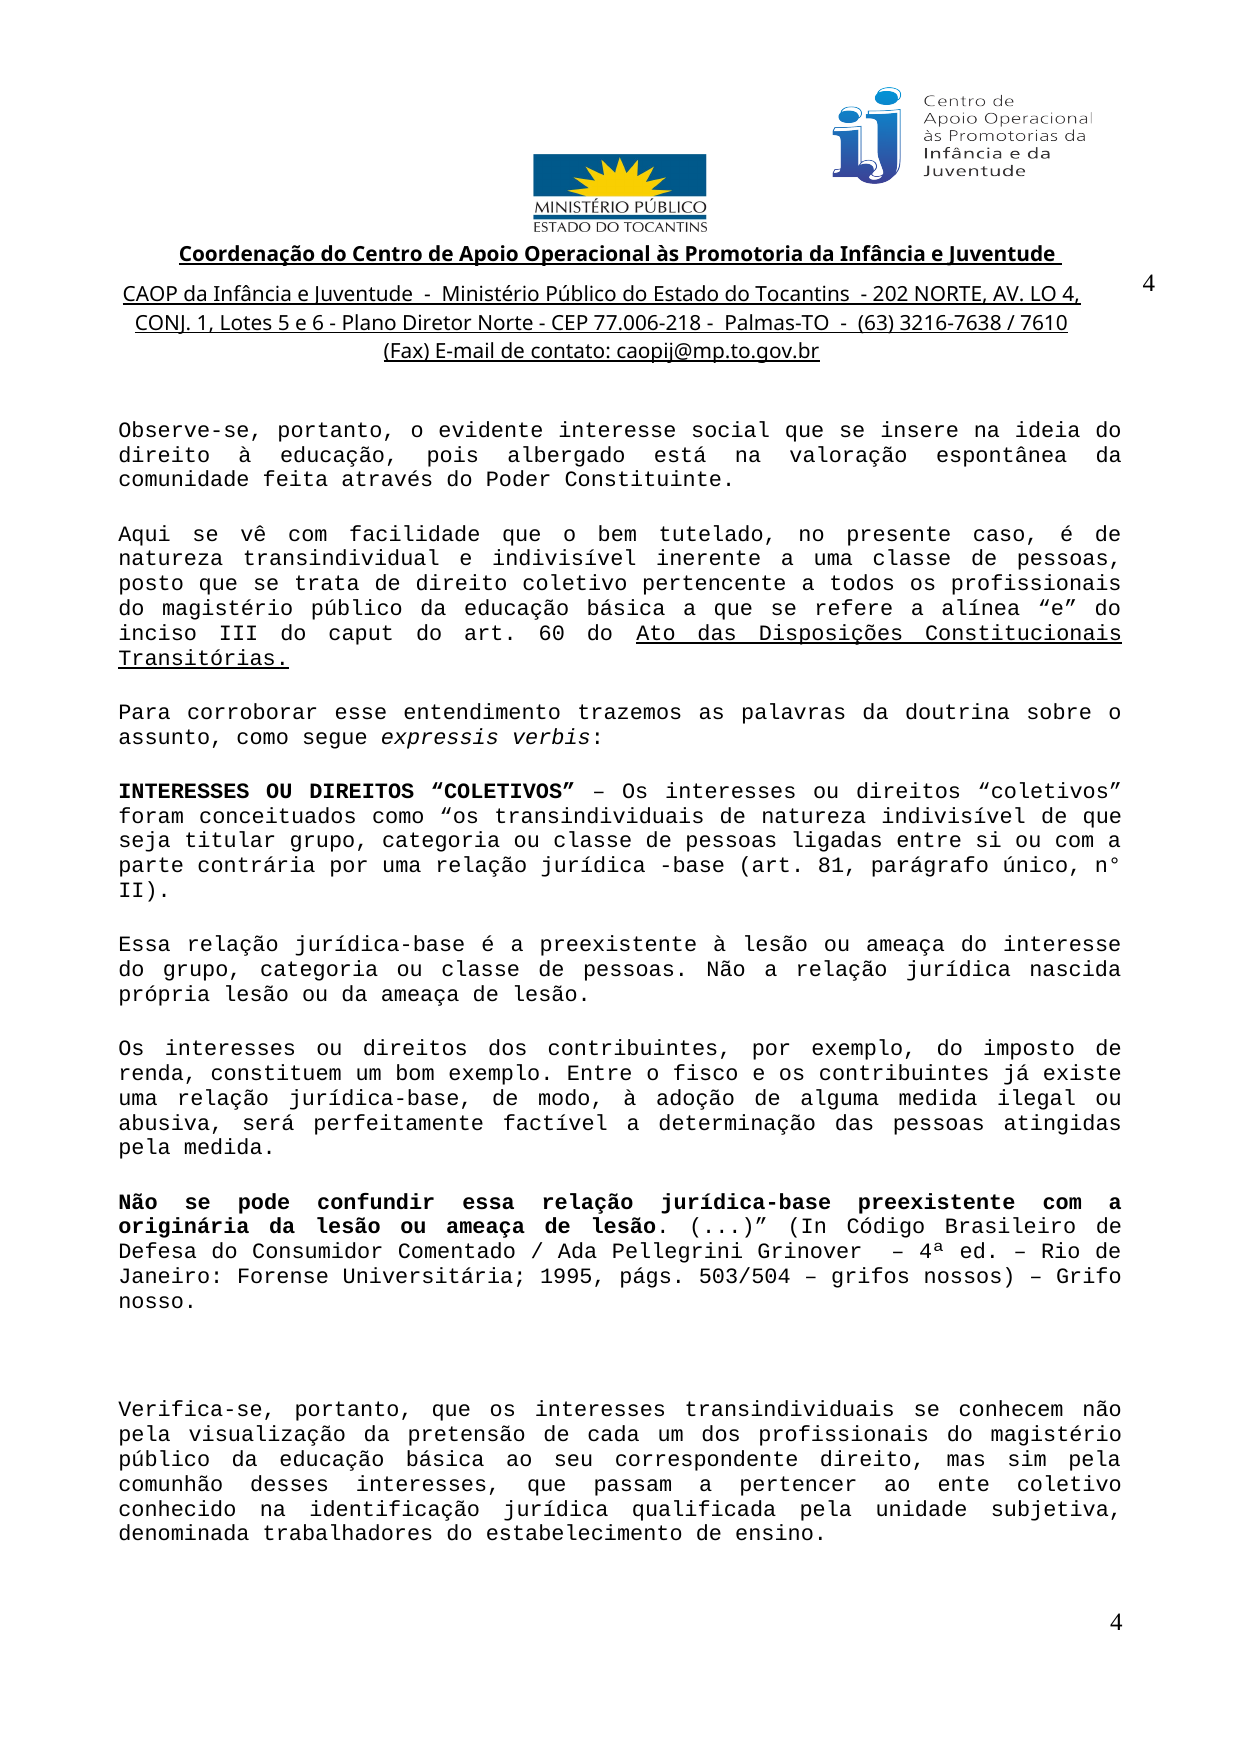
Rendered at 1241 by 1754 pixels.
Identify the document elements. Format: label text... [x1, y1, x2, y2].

text Observe-se, portanto, o evidente interesse social que se insere na ideia do direito à educação, pois albergado está na valoração espontânea da comunidade feita através do Poder Constituinte. [118, 419, 1122, 493]
text Essa relação jurídica-base é a preexistente à lesão ou ameaça do interesse do grupo, categoria ou classe de pessoas. Não a relação jurídica nascida própria lesão ou da ameaça de lesão. [118, 933, 1122, 1008]
text Os interesses ou direitos dos contribuintes, por exemplo, do imposto de renda, constituem um bom exemplo. Entre o fisco e os contribuintes já existe uma relação jurídica-base, de modo, à adoção de alguma medida ilegal ou abusiva, será perfeitamente factível a determinação das pessoas atingidas pela medida. [118, 1037, 1122, 1161]
picture [533, 154, 707, 232]
picture [832, 87, 1092, 184]
text Aqui se vê com facilidade que o bem tutelado, no presente caso, é de natureza transindividual e indivisível inerente a uma classe de pessoas, posto que se trata de direito coletivo pertencente a todos os profissionais do magistério público da educação básica a que se refere a alínea “e” do inciso III do caput do art. 60 do Ato das Disposições Constitucionais Transitórias. [118, 523, 1122, 672]
text Verifica-se, portanto, que os interesses transindividuais se conhecem não pela visualização da pretensão de cada um dos profissionais do magistério público da educação básica ao seu correspondente direito, mas sim pela comunhão desses interesses, que passam a pertencer ao ente coletivo conhecido na identificação jurídica qualificada pela unidade subjetiva, denominada trabalhadores do estabelecimento de ensino. [118, 1398, 1122, 1547]
text INTERESSES OU DIREITOS “COLETIVOS” – Os interesses ou direitos “coletivos” foram conceituados como “os transindividuais de natureza indivisível de que seja titular grupo, categoria ou classe de pessoas ligadas entre si ou com a parte contrária por uma relação jurídica -base (art. 81, parágrafo único, n° II). [118, 780, 1122, 904]
text Não se pode confundir essa relação jurídica-base preexistente com a originária da lesão ou ameaça de lesão. (...)” (In Código Brasileiro de Defesa do Consumidor Comentado / Ada Pellegrini Grinover – 4ª ed. – Rio de Janeiro: Forense Universitária; 1995, págs. 503/504 – grifos nossos) – Grifo nosso. [118, 1191, 1122, 1315]
text Para corroborar esse entendimento trazemos as palavras da doutrina sobre o assunto, como segue expressis verbis: [118, 701, 1122, 751]
